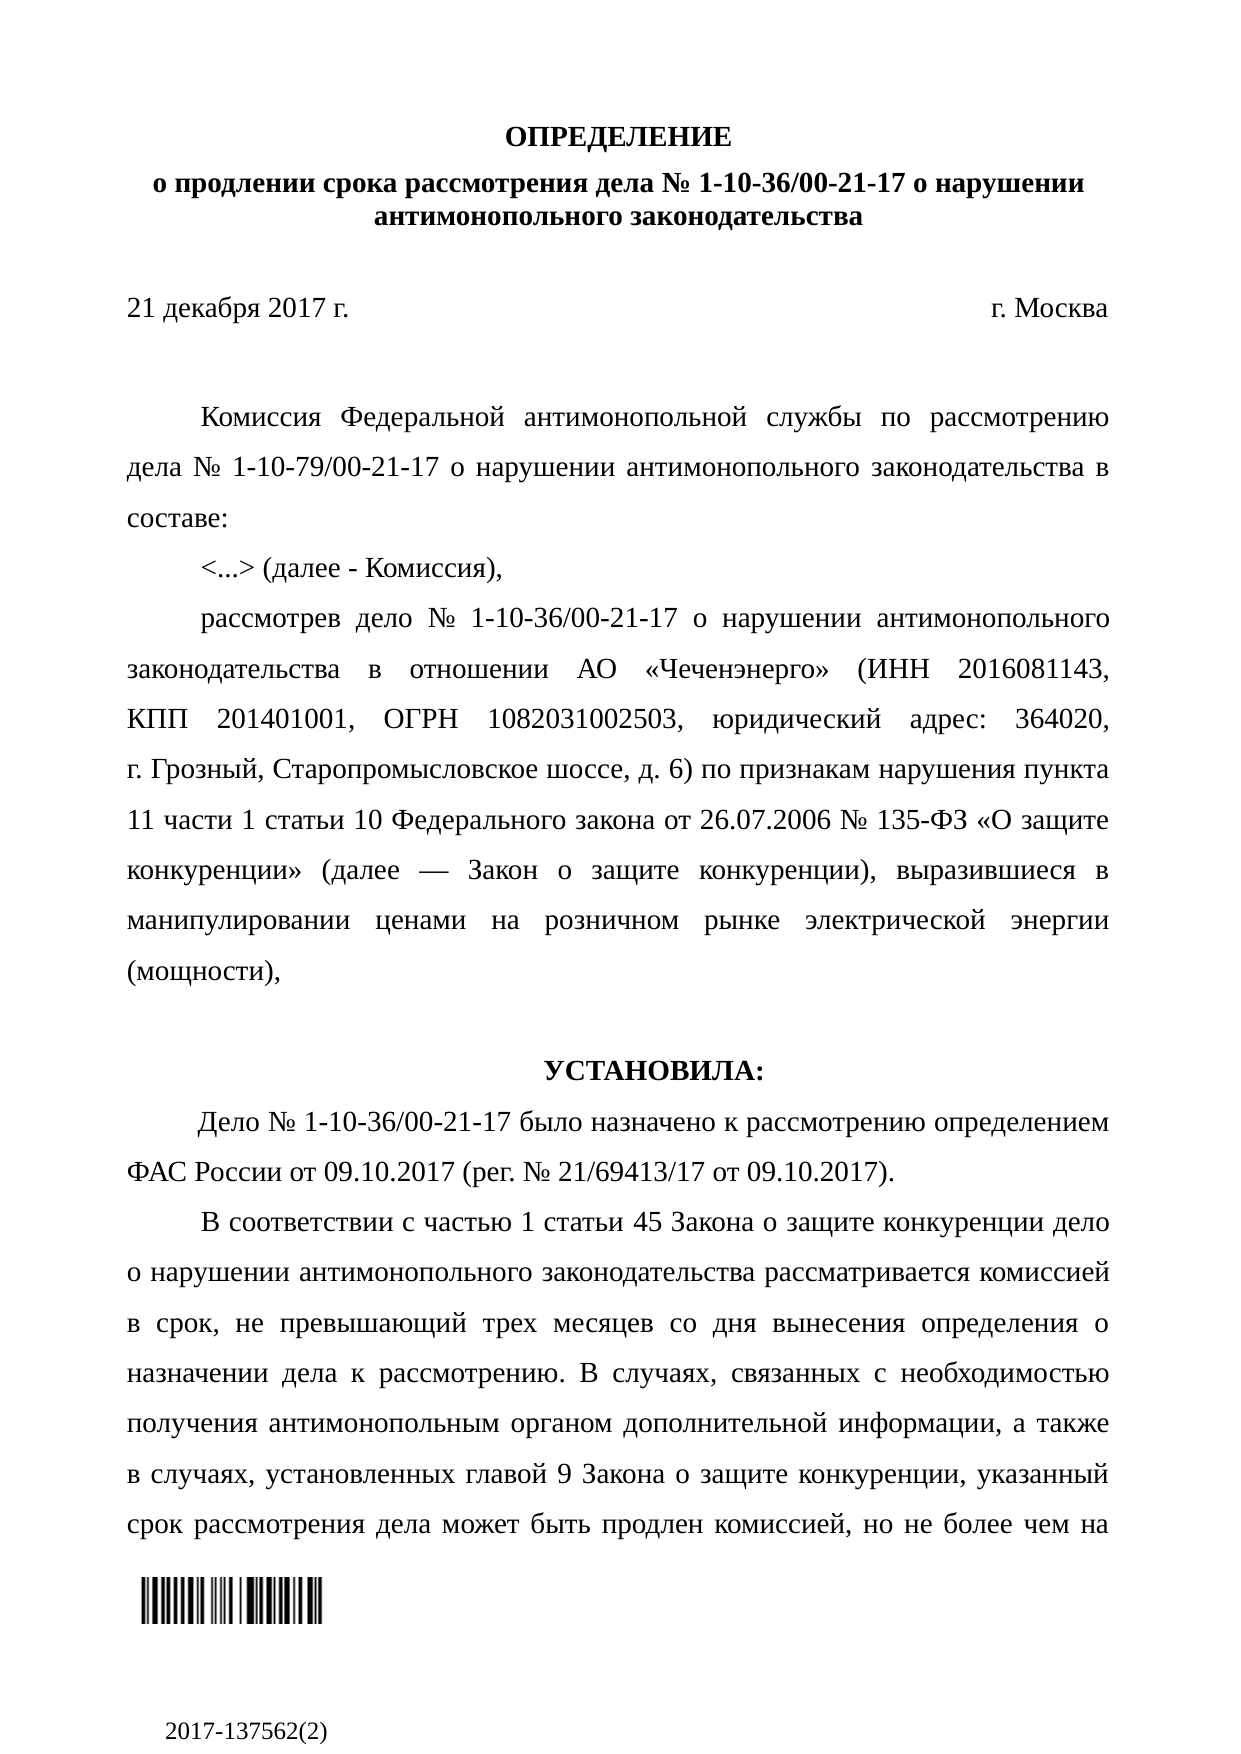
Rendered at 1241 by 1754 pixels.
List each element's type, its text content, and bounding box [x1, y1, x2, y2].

text о продлении срока рассмотрения дела № 1-10-36/00-21-17 о нарушении антимонопольного законодательства [127, 165, 1110, 232]
text ОПРЕДЕЛЕНИЕ [127, 119, 1110, 152]
text 21 декабря 2017 г. г. Москва [127, 290, 1110, 324]
text рассмотрев дело № 1-10-36/00-21-17 о нарушении антимонопольного законодательства в отношении АО «Чеченэнерго» (ИНН 2016081143, КПП 201401001, ОГРН 1082031002503, юридический адрес: 364020, г. Грозный, Старопромысловское шоссе, д. 6) по признакам нарушения пункта 11 части 1 статьи 10 Федерального закона от 26.07.2006 № 135-ФЗ «О защите конкуренции» (далее — Закон о защите конкуренции), выразившиеся в манипулировании ценами на розничном рынке электрической энергии (мощности), [127, 601, 1110, 986]
text В соответствии с частью 1 статьи 45 Закона о защите конкуренции дело о нарушении антимонопольного законодательства рассматривается комиссией в срок, не превышающий трех месяцев со дня вынесения определения о назначении дела к рассмотрению. В случаях, связанных с необходимостью получения антимонопольным органом дополнительной информации, а также в случаях, установленных главой 9 Закона о защите конкуренции, указанный срок рассмотрения дела может быть продлен комиссией, но не более чем на [127, 1204, 1110, 1540]
text Дело № 1-10-36/00-21-17 было назначено к рассмотрению определением ФАС России от 09.10.2017 (рег. № 21/69413/17 от 09.10.2017). [127, 1104, 1110, 1187]
text УСТАНОВИЛА: [127, 1053, 1110, 1087]
text Комиссия Федеральной антимонопольной службы по рассмотрению дела № 1-10-79/00-21-17 о нарушении антимонопольного законодательства в составе: [127, 399, 1110, 533]
picture [126, 1577, 340, 1624]
text <...> (далее - Комиссия), [127, 550, 1110, 584]
